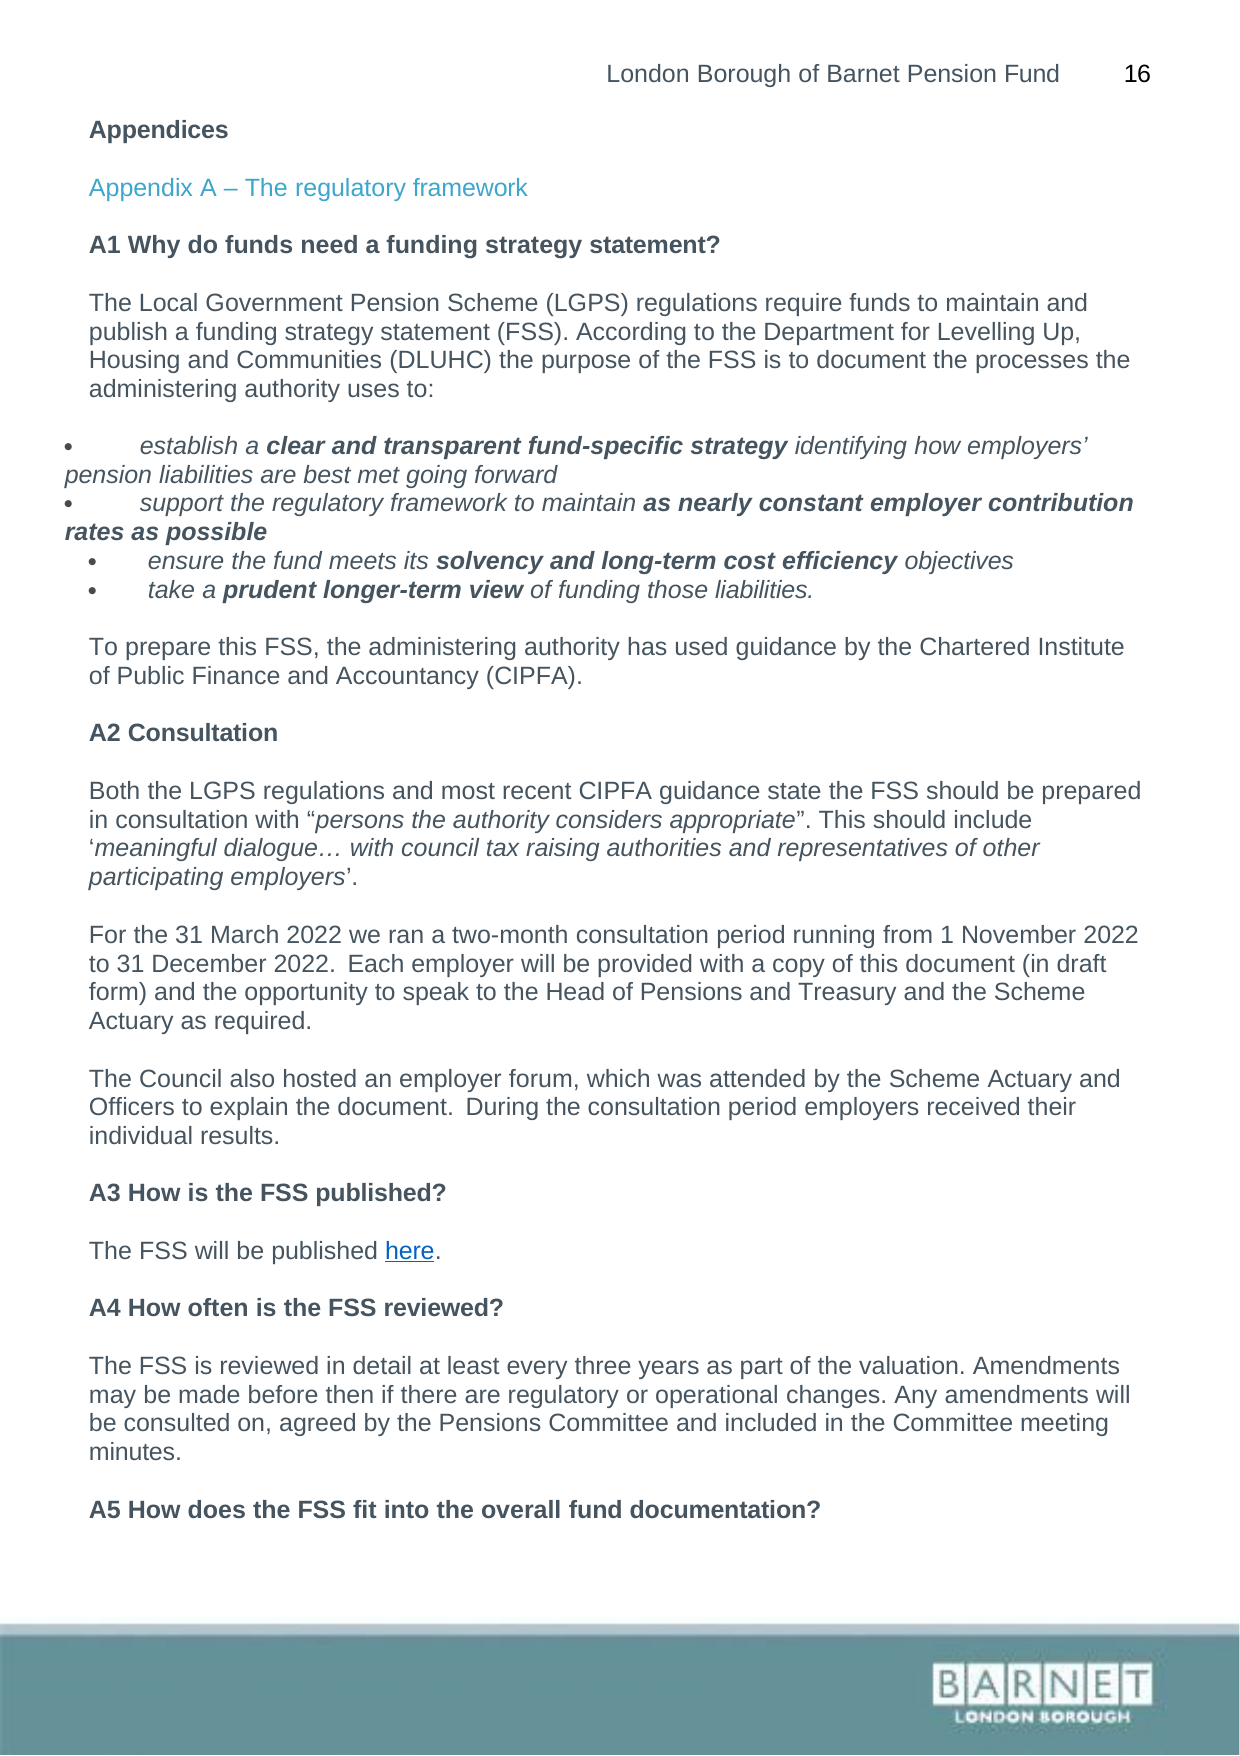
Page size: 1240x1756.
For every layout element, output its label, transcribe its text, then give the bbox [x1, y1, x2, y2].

list take a prudent longer-term view of funding those liabilities. [89, 575, 1175, 603]
text Both the LGPS regulations and most recent CIPFA guidance state the FSS should be prepared in consultation with “persons the authority considers appropriate”. This should include ‘meaningful dialogue… with council tax raising authorities and representatives of other participating employers’. [89, 776, 1151, 891]
text The Council also hosted an employer forum, which was attended by the Scheme Actuary and Officers to explain the document. During the consultation period employers received their individual results. [89, 1063, 1151, 1150]
text For the 31 March 2022 we ran a two-month consultation period running from 1 November 2022 to 31 December 2022. Each employer will be provided with a copy of this document (in draft form) and the opportunity to speak to the Head of Pensions and Treasury and the Scheme Actuary as required. [89, 920, 1151, 1035]
list support the regulatory framework to maintain as nearly constant employer contribution rates as possible [64, 488, 1142, 546]
text The FSS is reviewed in detail at least every three years as part of the valuation. Amendments may be made before then if there are regulatory or operational changes. Any amendments will be consulted on, agreed by the Pensions Committee and included in the Committee meeting minutes. [89, 1351, 1151, 1466]
text The FSS will be published here. [89, 1236, 1175, 1264]
list ensure the fund meets its solvency and long-term cost efficiency objectives [89, 546, 1175, 575]
subtitle A2 Consultation [89, 718, 1175, 747]
subtitle A5 How does the FSS fit into the overall fund documentation? [89, 1495, 1175, 1523]
subtitle A3 How is the FSS published? [89, 1178, 1175, 1207]
subtitle A4 How often is the FSS reviewed? [89, 1293, 1175, 1322]
list establish a clear and transparent fund-specific strategy identifying how employers’ pension liabilities are best met going forward [64, 431, 1096, 488]
text To prepare this FSS, the administering authority has used guidance by the Chartered Institute of Public Finance and Accountancy (CIPFA). [89, 632, 1139, 690]
